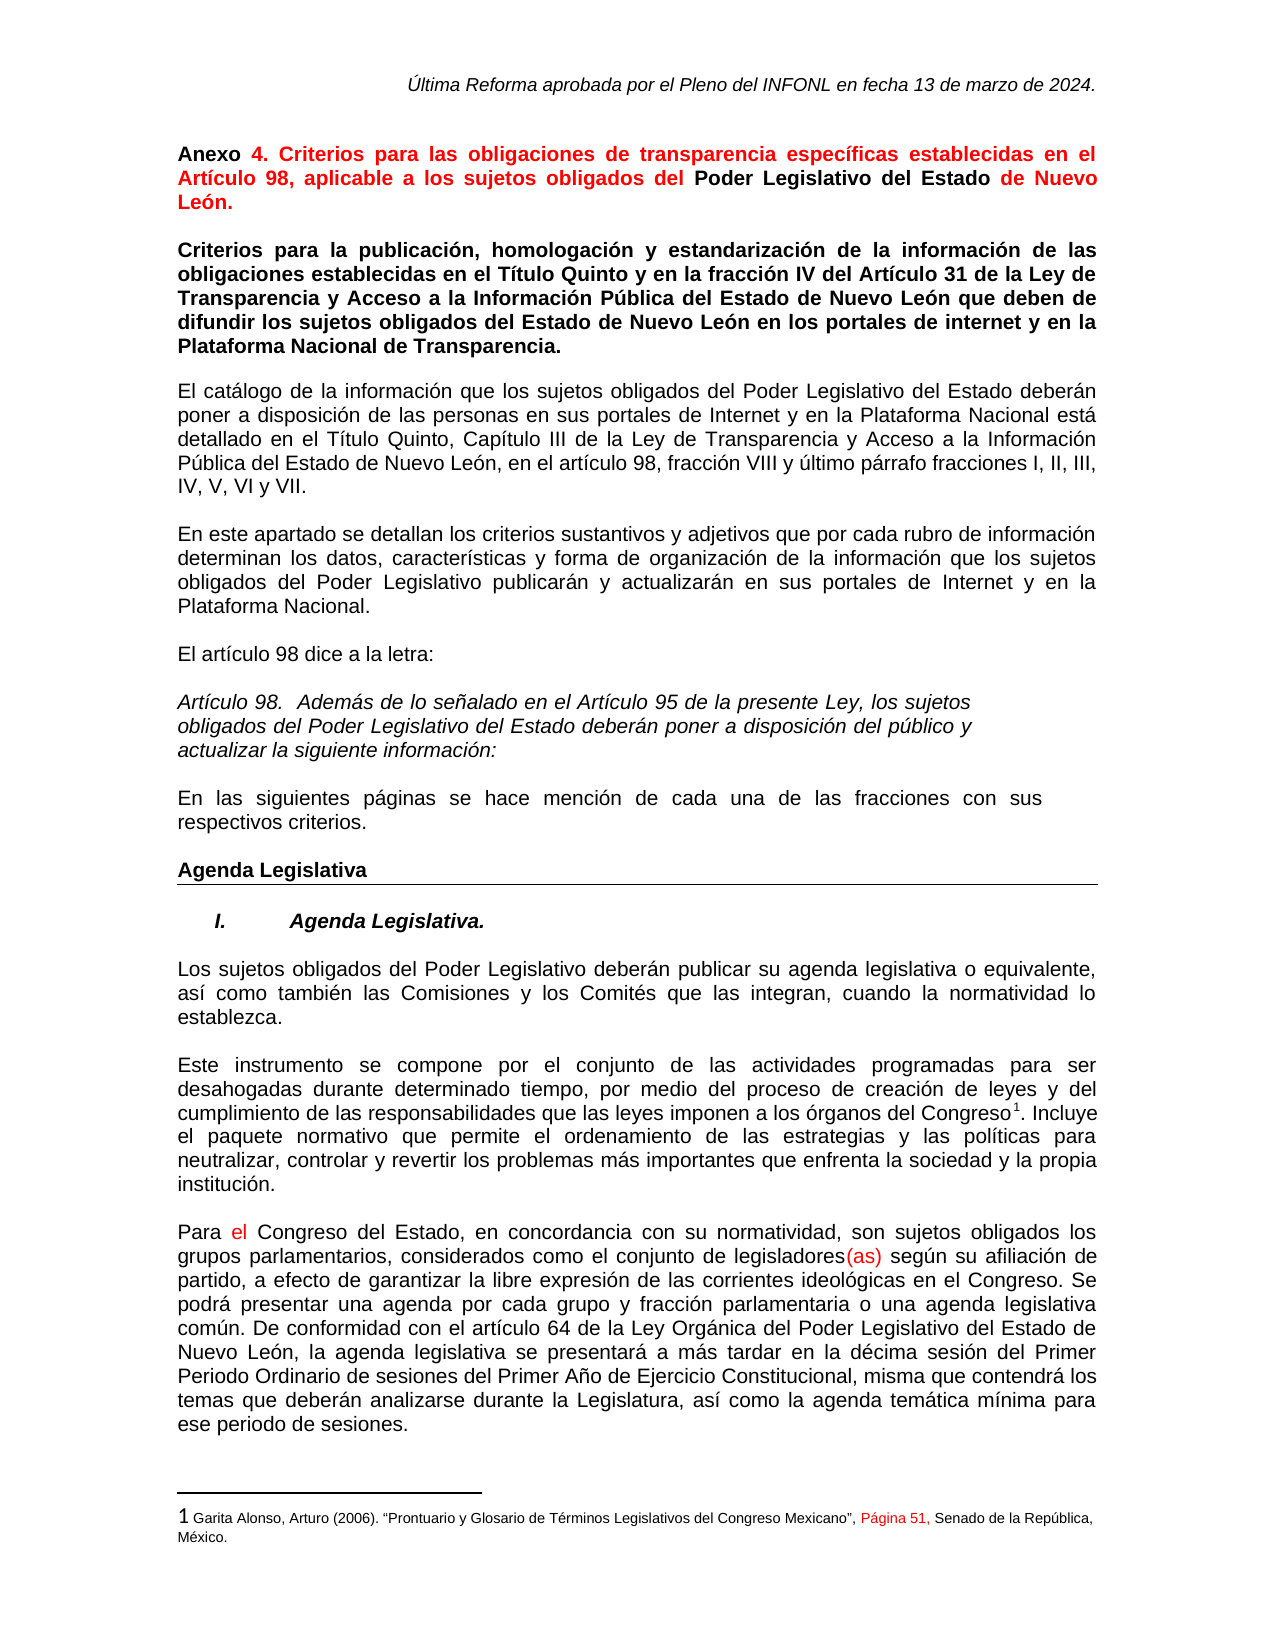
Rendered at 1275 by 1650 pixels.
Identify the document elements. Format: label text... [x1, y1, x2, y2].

text El artículo 98 dice a la letra: [177, 642, 1098, 666]
text En este apartado se detallan los criterios sustantivos y adjetivos que por cada rubro de información determinan los datos, características y forma de organización de la información que los sujetos obligados del Poder Legislativo publicarán y actualizarán en sus portales de Internet y en la Plataforma Nacional. [177, 522, 1098, 618]
list Garita Alonso, Arturo (2006). “Prontuario y Glosario de Términos Legislativos del Congreso Mexicano”, Página 51, Senado de la República, México. [177, 1501, 1098, 1546]
text Agenda Legislativa [177, 858, 1098, 884]
subtitle I. Agenda Legislativa. [214, 909, 1009, 933]
text Para el Congreso del Estado, en concordancia con su normatividad, son sujetos obligados los grupos parlamentarios, considerados como el conjunto de legisladores(as) según su afiliación de partido, a efecto de garantizar la libre expresión de las corrientes ideológicas en el Congreso. Se podrá presentar una agenda por cada grupo y fracción parlamentaria o una agenda legislativa común. De conformidad con el artículo 64 de la Ley Orgánica del Poder Legislativo del Estado de Nuevo León, la agenda legislativa se presentará a más tardar en la décima sesión del Primer Periodo Ordinario de sesiones del Primer Año de Ejercicio Constitucional, misma que contendrá los temas que deberán analizarse durante la Legislatura, así como la agenda temática mínima para ese periodo de sesiones. [177, 1220, 1098, 1436]
text Artículo 98. Además de lo señalado en el Artículo 95 de la presente Ley, los sujetos obligados del Poder Legislativo del Estado deberán poner a disposición del público y actualizar la siguiente información: [177, 690, 974, 762]
text El catálogo de la información que los sujetos obligados del Poder Legislativo del Estado deberán poner a disposición de las personas en sus portales de Internet y en la Plataforma Nacional está detallado en el Título Quinto, Capítulo III de la Ley de Transparencia y Acceso a la Información Pública del Estado de Nuevo León, en el artículo 98, fracción VIII y último párrafo fracciones I, II, III, IV, V, VI y VII. [177, 378, 1098, 498]
text En las siguientes páginas se hace mención de cada una de las fracciones con sus respectivos criterios. [177, 786, 1044, 834]
text Criterios para la publicación, homologación y estandarización de la información de las obligaciones establecidas en el Título Quinto y en la fracción IV del Artículo 31 de la Ley de Transparencia y Acceso a la Información Pública del Estado de Nuevo León que deben de difundir los sujetos obligados del Estado de Nuevo León en los portales de internet y en la Plataforma Nacional de Transparencia. [177, 238, 1098, 358]
text Anexo 4. Criterios para las obligaciones de transparencia específicas establecidas en el Artículo 98, aplicable a los sujetos obligados del Poder Legislativo del Estado de Nuevo León. [177, 142, 1098, 214]
text Este instrumento se compone por el conjunto de las actividades programadas para ser desahogadas durante determinado tiempo, por medio del proceso de creación de leyes y del cumplimiento de las responsabilidades que las leyes imponen a los órganos del Congreso. Incluye el paquete normativo que permite el ordenamiento de las estrategias y las políticas para neutralizar, controlar y revertir los problemas más importantes que enfrenta la sociedad y la propia institución. [177, 1052, 1098, 1196]
text Los sujetos obligados del Poder Legislativo deberán publicar su agenda legislativa o equivalente, así como también las Comisiones y los Comités que las integran, cuando la normatividad lo establezca. [177, 957, 1098, 1028]
